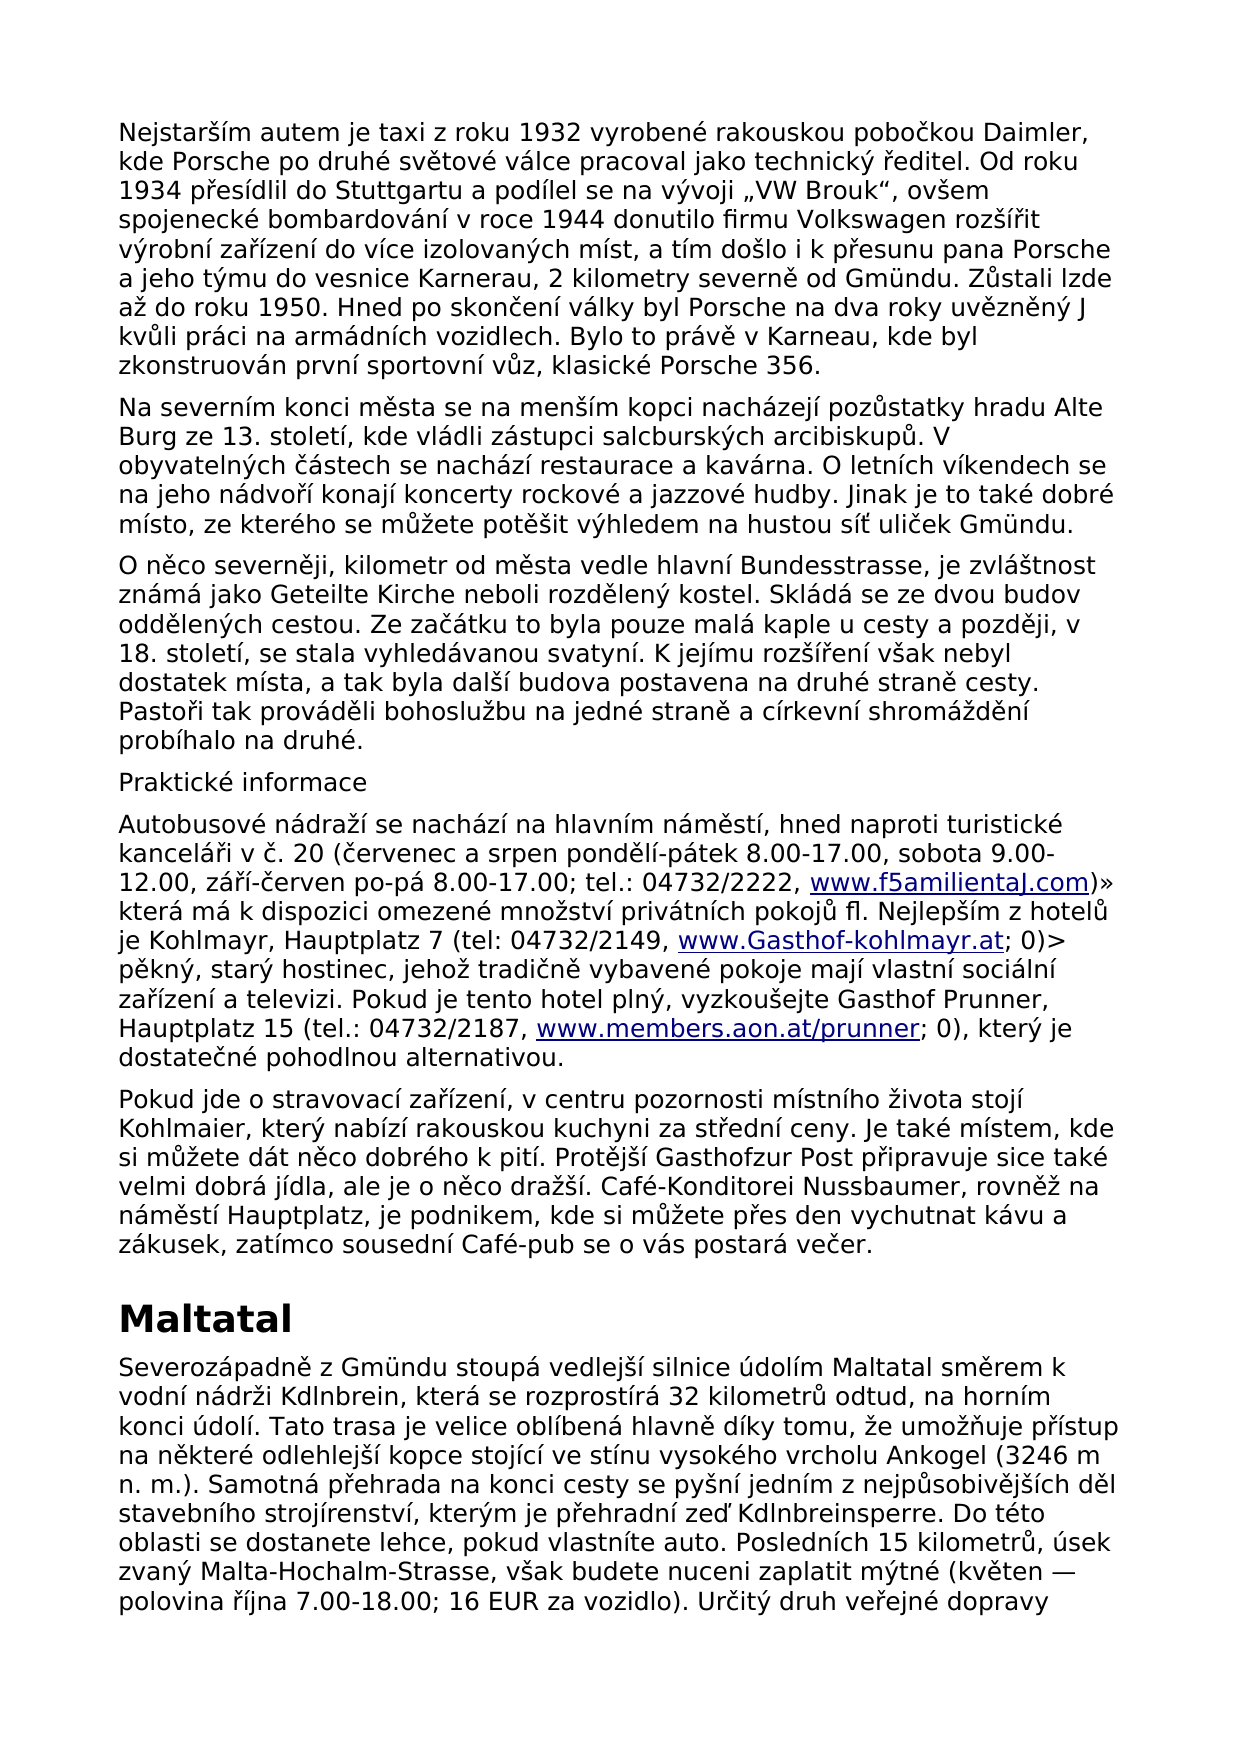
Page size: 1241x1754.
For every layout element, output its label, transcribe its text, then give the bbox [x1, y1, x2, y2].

text Na severním konci města se na menším kopci nacházejí pozůstatky hradu Alte Burg ze 13. století, kde vládli zástupci salcburských arcibiskupů. V obyvatelných částech se nachází restaurace a kavárna. O letních víkendech se na jeho nádvoří konají koncerty rockové a jazzové hudby. Jinak je to také dobré místo, ze kterého se můžete potěšit výhledem na hustou síť uliček Gmündu. [118, 393, 1122, 539]
text Autobusové nádraží se nachází na hlavním náměstí, hned naproti turistické kanceláři v č. 20 (červenec a srpen pondělí-pátek 8.00-17.00, sobota 9.00-12.00, září-červen po-pá 8.00-17.00; tel.: 04732/2222, www.f5amilientaJ.com)» která má k dispozici omezené množství privátních pokojů fl. Nejlepším z hotelů je Kohlmayr, Hauptplatz 7 (tel: 04732/2149, www.Gasthof-kohlmayr.at; 0)> pěkný, starý hostinec, jehož tradičně vybavené pokoje mají vlastní sociální zařízení a televizi. Pokud je tento hotel plný, vyzkoušejte Gasthof Prunner, Hauptplatz 15 (tel.: 04732/2187, www.members.aon.at/prunner; 0), který je dostatečné pohodlnou alternativou. [118, 810, 1122, 1072]
text Severozápadně z Gmündu stoupá vedlejší silnice údolím Maltatal směrem k vodní nádrži Kdlnbrein, která se rozprostírá 32 kilometrů odtud, na horním konci údolí. Tato trasa je velice oblíbená hlavně díky tomu, že umožňuje přístup na některé odlehlejší kopce stojící ve stínu vysokého vrcholu Ankogel (3246 m n. m.). Samotná přehrada na konci cesty se pyšní jedním z nejpůsobivějších děl stavebního strojírenství, kterým je přehradní zeď Kdlnbreinsperre. Do této oblasti se dostanete lehce, pokud vlastníte auto. Posledních 15 kilometrů, úsek zvaný Malta-Hochalm-Strasse, však budete nuceni zaplatit mýtné (květen — polovina října 7.00-18.00; 16 EUR za vozidlo). Určitý druh veřejné dopravy [118, 1353, 1122, 1616]
text O něco severněji, kilometr od města vedle hlavní Bundesstrasse, je zvláštnost známá jako Geteilte Kirche neboli rozdělený kostel. Skládá se ze dvou budov oddělených cestou. Ze začátku to byla pouze malá kaple u cesty a později, v 18. století, se stala vyhledávanou svatyní. K jejímu rozšíření však nebyl dostatek místa, a tak byla další budova postavena na druhé straně cesty. Pastoři tak prováděli bohoslužbu na jedné straně a církevní shromáždění probíhalo na druhé. [118, 551, 1122, 756]
subtitle Maltatal [118, 1297, 1122, 1341]
text Nejstarším autem je taxi z roku 1932 vyrobené rakouskou pobočkou Daimler, kde Porsche po druhé světové válce pracoval jako technický ředitel. Od roku 1934 přesídlil do Stuttgartu a podílel se na vývoji „VW Brouk“, ovšem spojenecké bombardování v roce 1944 donutilo firmu Volkswagen rozšířit výrobní zařízení do více izolovaných míst, a tím došlo i k přesunu pana Porsche a jeho týmu do vesnice Karnerau, 2 kilometry severně od Gmündu. Zůstali lzde až do roku 1950. Hned po skončení války byl Porsche na dva roky uvězněný J kvůli práci na armádních vozidlech. Bylo to právě v Karneau, kde byl zkonstruován první sportovní vůz, klasické Porsche 356. [118, 118, 1122, 381]
text Pokud jde o stravovací zařízení, v centru pozornosti místního života stojí Kohlmaier, který nabízí rakouskou kuchyni za střední ceny. Je také místem, kde si můžete dát něco dobrého k pití. Protější Gasthofzur Post připravuje sice také velmi dobrá jídla, ale je o něco dražší. Café-Konditorei Nussbaumer, rovněž na náměstí Hauptplatz, je podnikem, kde si můžete přes den vychutnat kávu a zákusek, zatímco sousední Café-pub se o vás postará večer. [118, 1085, 1122, 1260]
text Praktické informace [118, 768, 1122, 797]
